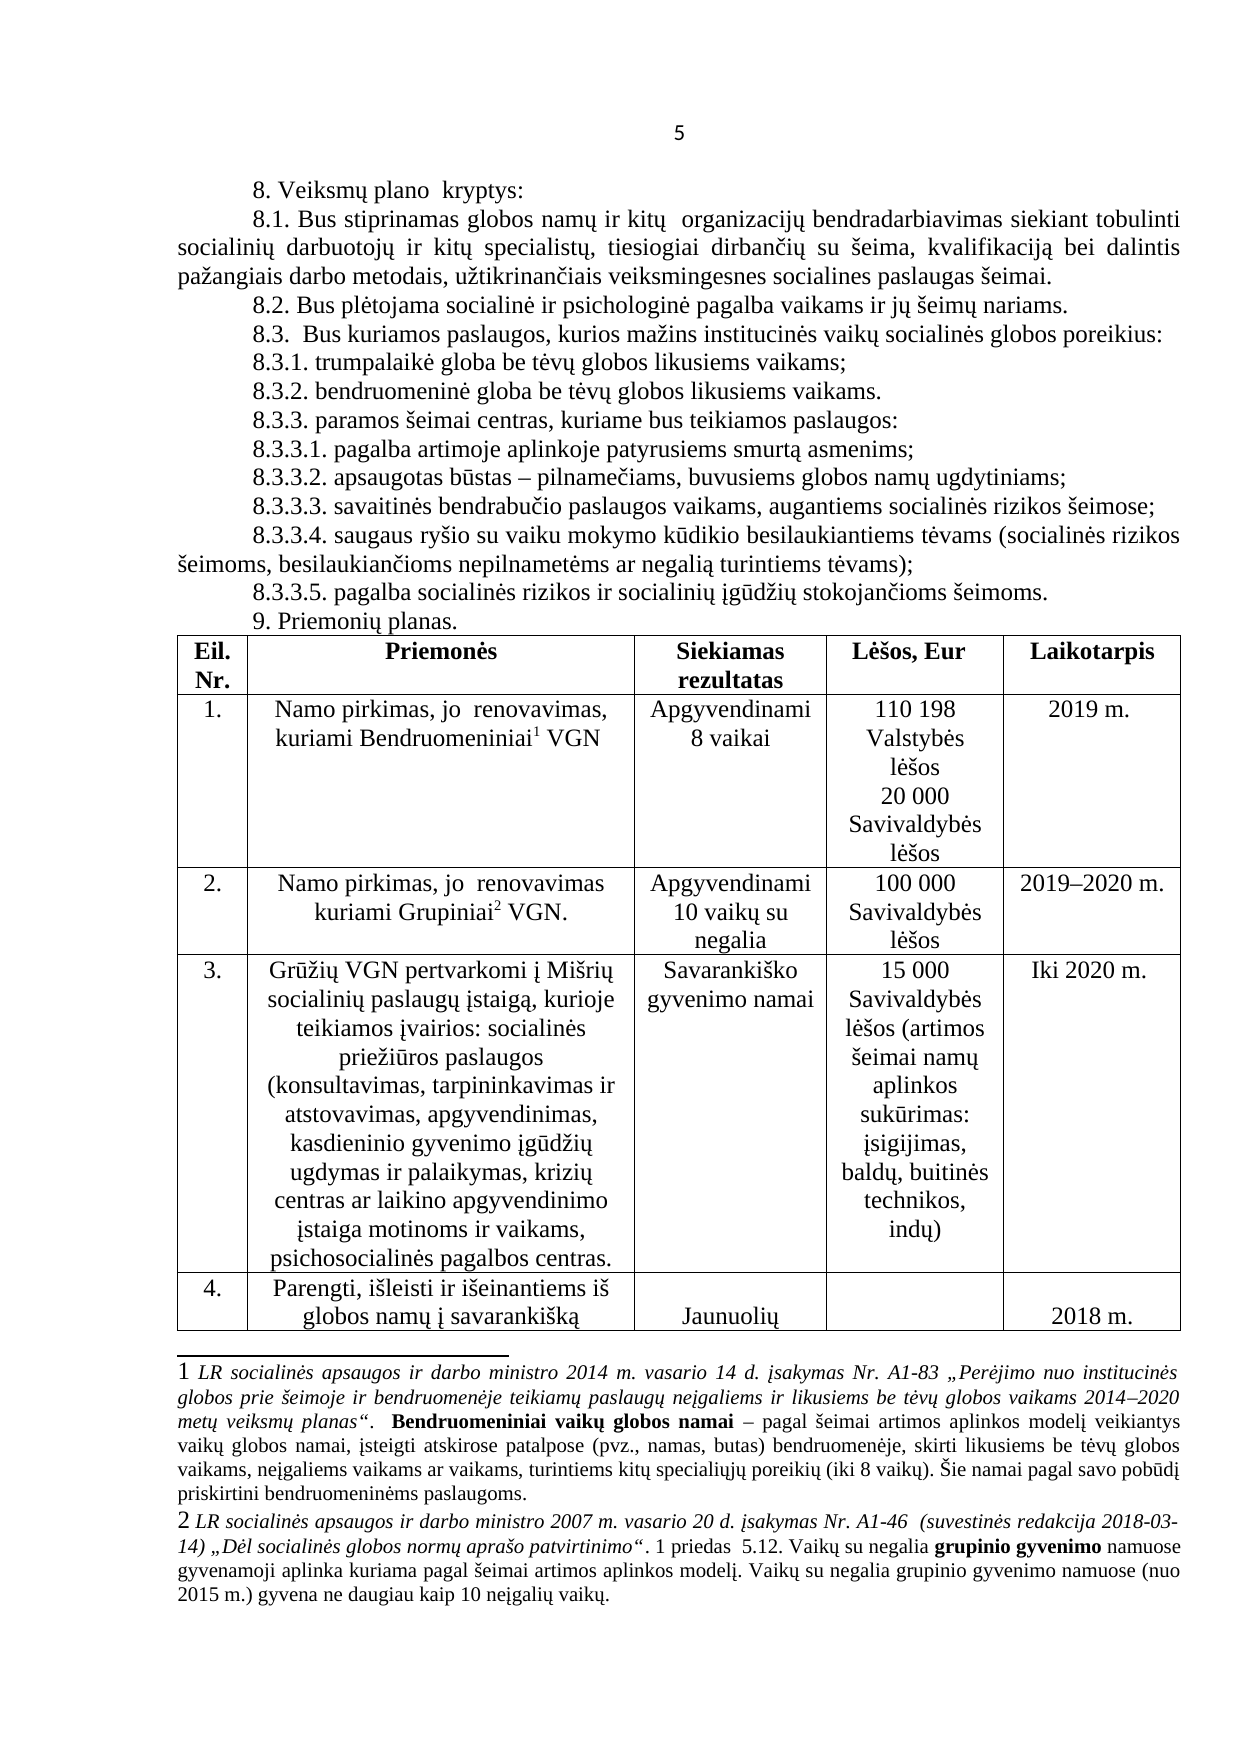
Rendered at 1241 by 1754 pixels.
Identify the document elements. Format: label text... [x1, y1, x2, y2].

table_cell 110 198 Valstybės lėšos 20 000 Savivaldybės lėšos [827, 695, 1003, 867]
text 8.1. Bus stiprinamas globos namų ir kitų organizacijų bendradarbiavimas siekiant tobulinti socialinių darbuotojų ir kitų specialistų, tiesiogiai dirbančių su šeima, kvalifikaciją bei dalintis pažangiais darbo metodais, užtikrinančiais veiksmingesnes socialines paslaugas šeimai. [177, 204, 1181, 290]
text 8.3.3.5. pagalba socialinės rizikos ir socialinių įgūdžių stokojančioms šeimoms. [177, 577, 1181, 606]
text 8.3.3.1. pagalba artimoje aplinkoje patyrusiems smurtą asmenims; [177, 434, 1181, 462]
table_cell 2019–2020 m. [1004, 868, 1180, 954]
table_cell Iki 2020 m. [1004, 955, 1180, 1272]
table_cell 2019 m. [1004, 695, 1180, 867]
text 8.3.3.3. savaitinės bendrabučio paslaugos vaikams, augantiems socialinės rizikos šeimose; [177, 491, 1181, 520]
table_cell Jaunuolių [635, 1273, 826, 1330]
table_cell Grūžių VGN pertvarkomi į Mišrių socialinių paslaugų įstaigą, kurioje teikiamos įvairios: socialinės priežiūros paslaugos (konsultavimas, tarpininkavimas ir atstovavimas, apgyvendinimas, kasdieninio gyvenimo įgūdžių ugdymas ir palaikymas, krizių centras ar laikino apgyvendinimo įstaiga motinoms ir vaikams, psichosocialinės pagalbos centras. [248, 955, 634, 1272]
table_cell Namo pirkimas, jo renovavimas, kuriami Bendruomeniniai VGN [248, 695, 634, 867]
table_cell - [827, 1273, 1003, 1330]
table_cell Savarankiško gyvenimo namai [635, 955, 826, 1272]
table_cell 1. [178, 695, 247, 867]
table_cell 2. [178, 868, 247, 954]
table_header Eil. Nr. [178, 636, 247, 693]
text 8.3.3. paramos šeimai centras, kuriame bus teikiamos paslaugos: [177, 405, 1181, 434]
text 8.2. Bus plėtojama socialinė ir psichologinė pagalba vaikams ir jų šeimų nariams. [177, 290, 1181, 319]
text 8.3.2. bendruomeninė globa be tėvų globos likusiems vaikams. [177, 376, 1181, 405]
table_cell 15 000 Savivaldybės lėšos (artimos šeimai namų aplinkos sukūrimas: įsigijimas, baldų, buitinės technikos, indų) [827, 955, 1003, 1272]
table_cell Parengti, išleisti ir išeinantiems iš globos namų į savarankišką [248, 1273, 634, 1330]
table_header Siekiamas rezultatas [635, 636, 826, 693]
text 8.3. Bus kuriamos paslaugos, kurios mažins institucinės vaikų socialinės globos poreikius: [177, 319, 1181, 347]
table_cell 100 000 Savivaldybės lėšos [827, 868, 1003, 954]
text 8.3.3.4. saugaus ryšio su vaiku mokymo kūdikio besilaukiantiems tėvams (socialinės rizikos šeimoms, besilaukiančioms nepilnametėms ar negalią turintiems tėvams); [177, 520, 1181, 577]
table_cell Apgyvendinami 8 vaikai [635, 695, 826, 867]
text 8.3.3.2. apsaugotas būstas – pilnamečiams, buvusiems globos namų ugdytiniams; [177, 462, 1181, 491]
table_cell 2018 m. [1004, 1273, 1180, 1330]
table_header Laikotarpis [1004, 636, 1180, 693]
table_header Lėšos, Eur [827, 636, 1003, 693]
text 8.3.1. trumpalaikė globa be tėvų globos likusiems vaikams; [177, 347, 1181, 376]
table_cell 4. [178, 1273, 247, 1330]
table_cell Namo pirkimas, jo renovavimas kuriami Grupiniai VGN. [248, 868, 634, 954]
text 8. Veiksmų plano kryptys: [177, 175, 1181, 204]
table_cell 3. [178, 955, 247, 1272]
table_cell Apgyvendinami 10 vaikų su negalia [635, 868, 826, 954]
text 9. Priemonių planas. [177, 606, 1181, 635]
table_header Priemonės [248, 636, 634, 693]
